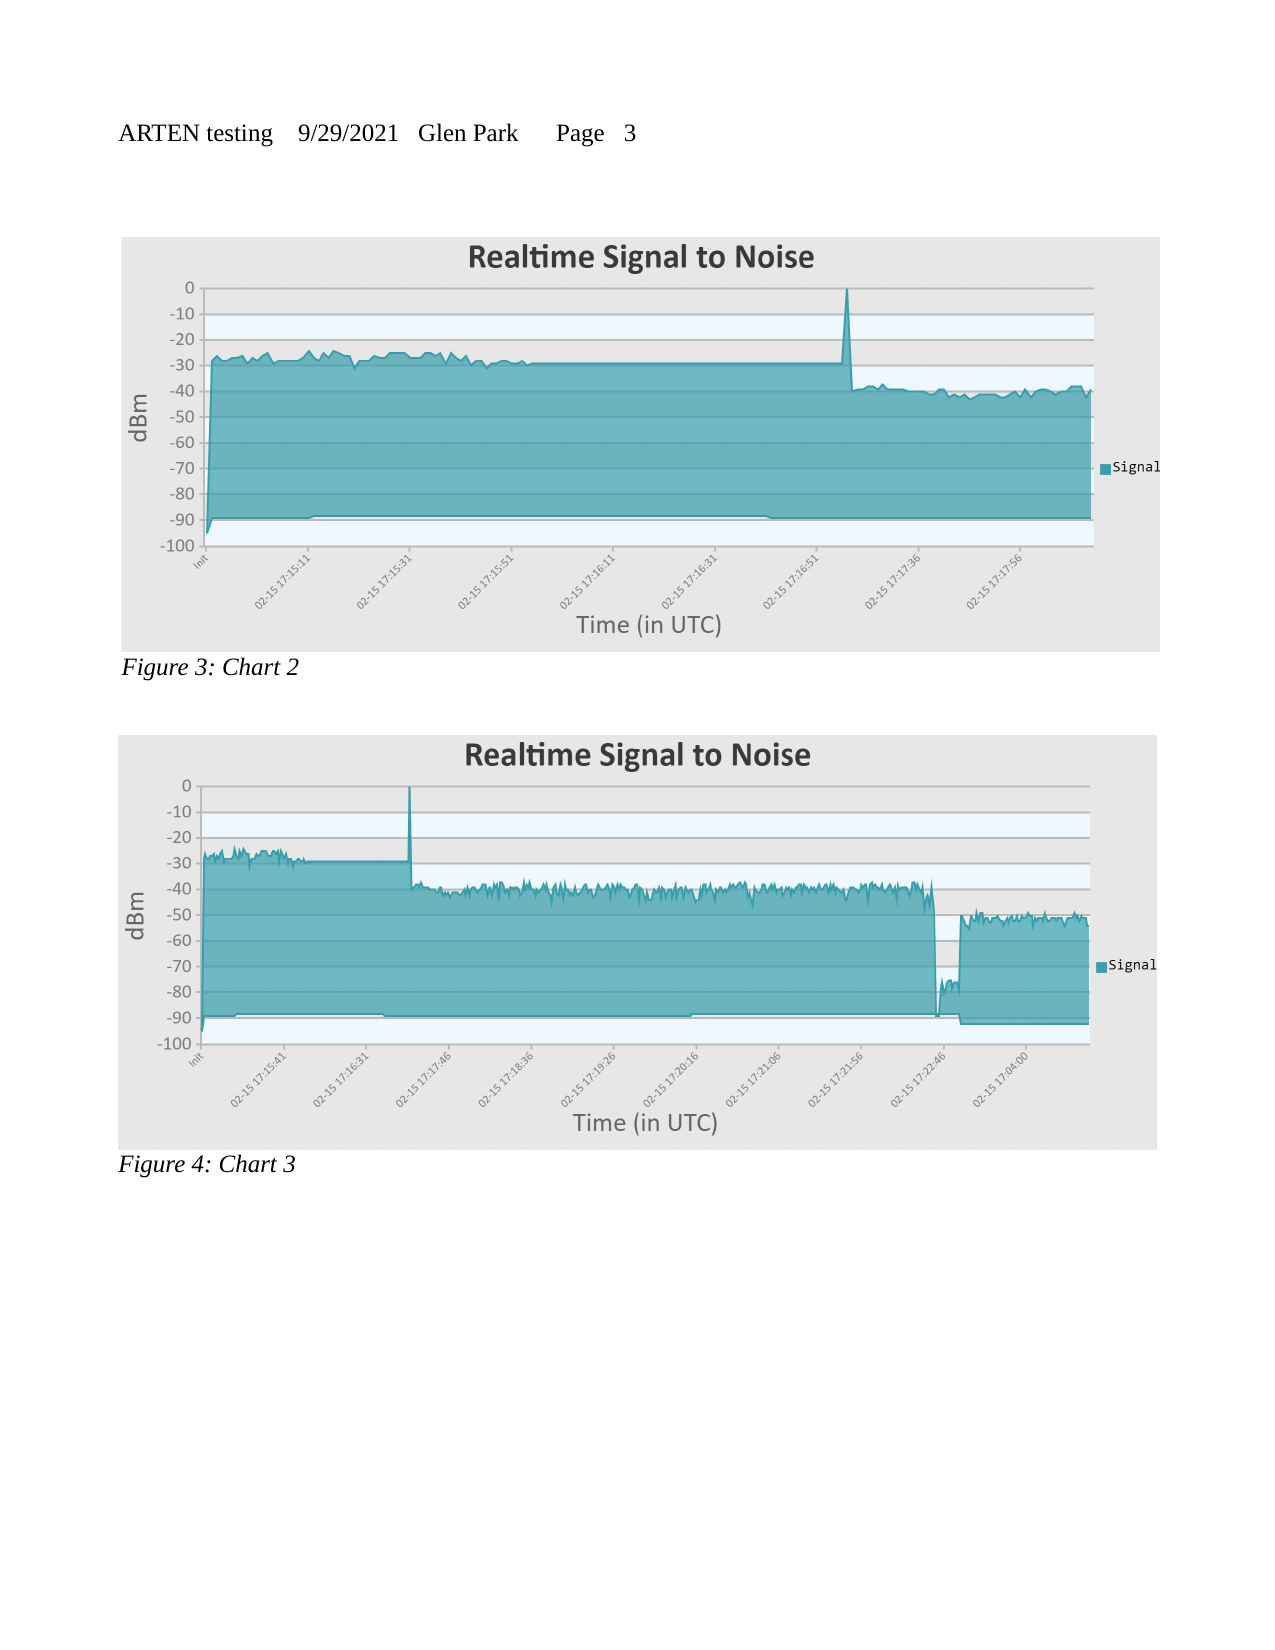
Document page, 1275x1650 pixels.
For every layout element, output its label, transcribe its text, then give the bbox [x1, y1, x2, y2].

text Figure 4: Chart 3 [118, 1150, 1157, 1178]
picture [118, 735, 1157, 1150]
text Figure 3: Chart 2 [121, 652, 1160, 680]
picture [121, 237, 1160, 652]
